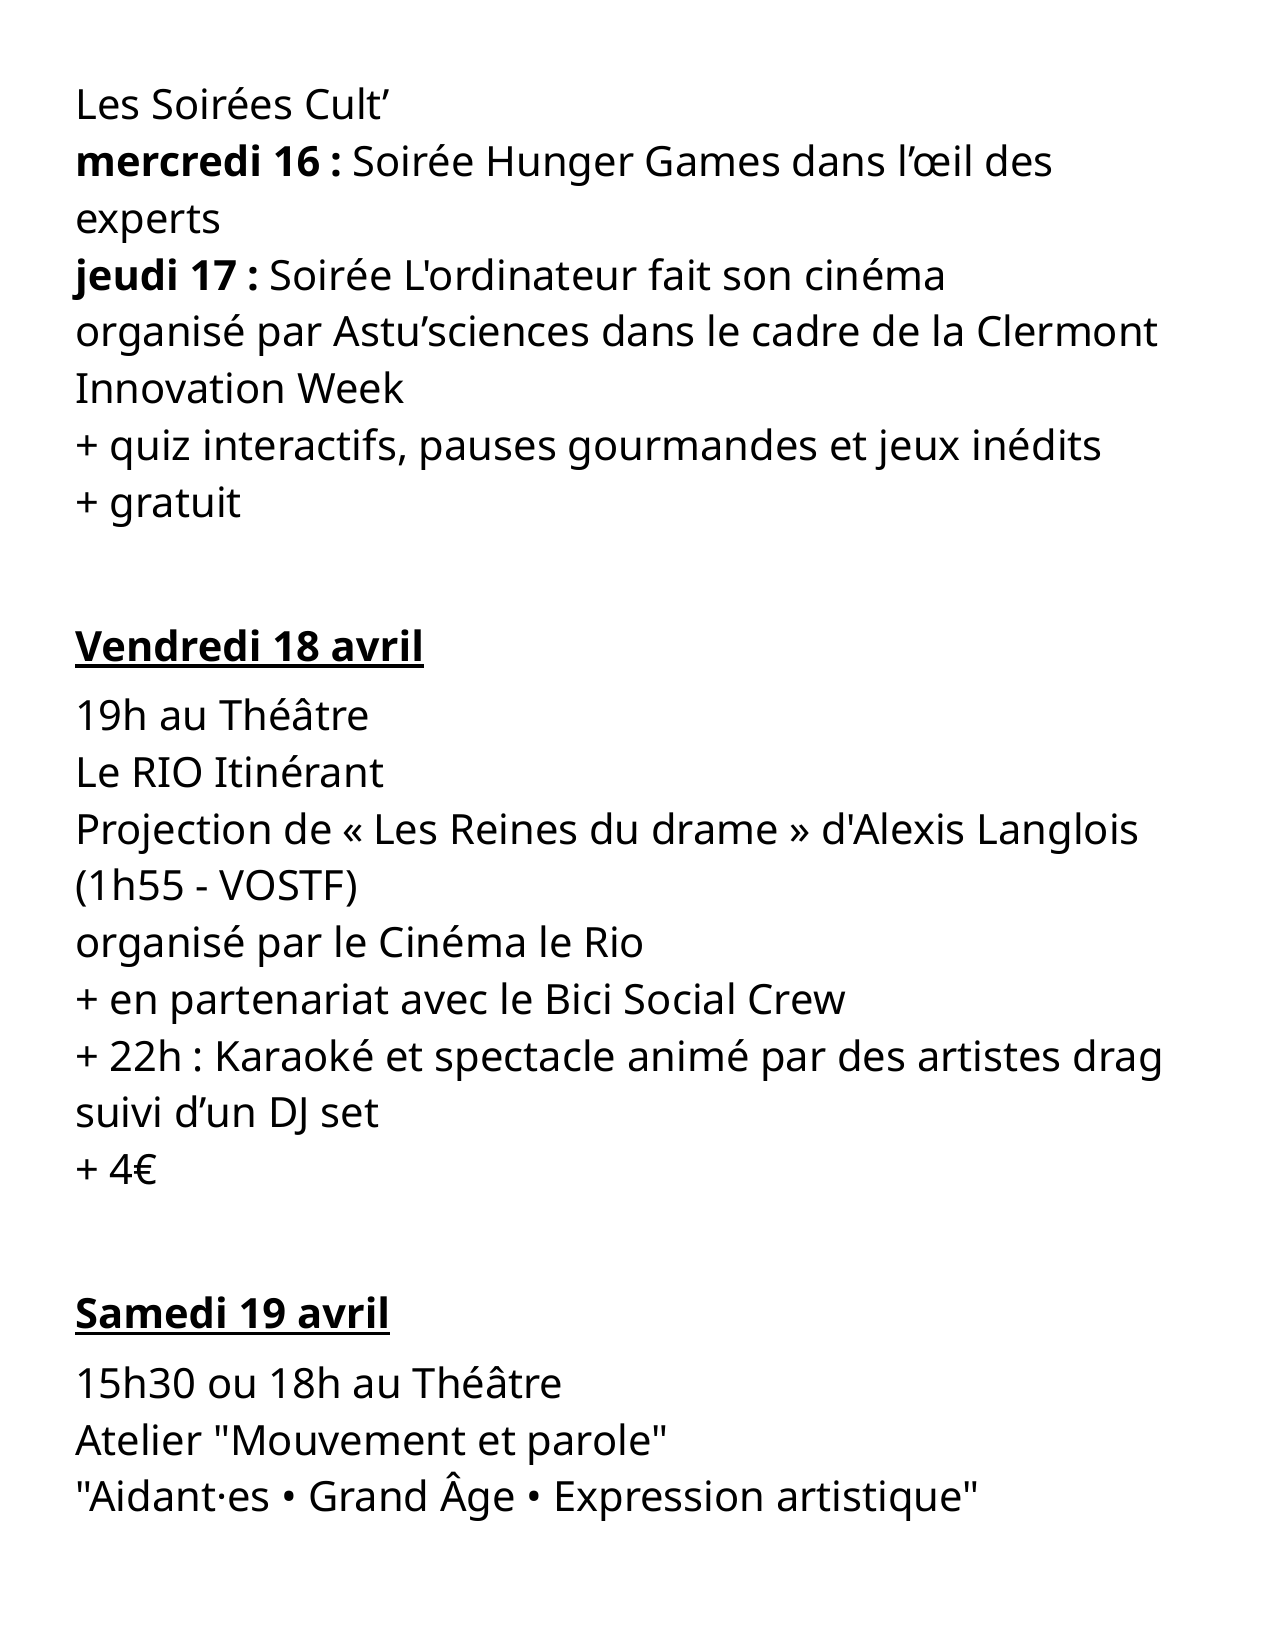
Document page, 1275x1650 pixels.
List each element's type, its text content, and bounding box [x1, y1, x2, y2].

subtitle Vendredi 18 avril [75, 617, 1200, 673]
text + en partenariat avec le Bici Social Crew [75, 970, 1200, 1027]
subtitle Samedi 19 avril [75, 1284, 1200, 1341]
text Projection de « Les Reines du drame » d'Alexis Langlois (1h55 - VOSTF) [75, 799, 1200, 913]
text organisé par le Cinéma le Rio [75, 913, 1200, 970]
text organisé par Astu’sciences dans le cadre de la Clermont Innovation Week [75, 302, 1200, 416]
text + 4€ [75, 1140, 1200, 1197]
text 15h30 ou 18h au Théâtre [75, 1354, 1200, 1410]
text mercredi 16 : Soirée Hunger Games dans l’œil des experts [75, 132, 1200, 245]
text 19h au Théâtre [75, 686, 1200, 743]
text + gratuit [75, 472, 1200, 529]
text Atelier "Mouvement et parole" [75, 1410, 1200, 1467]
text "Aidant·es • Grand Âge • Expression artistique" [75, 1467, 1200, 1524]
text + 22h : Karaoké et spectacle animé par des artistes drag suivi d’un DJ set [75, 1027, 1200, 1140]
text Les Soirées Cult’ [75, 75, 1200, 132]
text + quiz interactifs, pauses gourmandes et jeux inédits [75, 416, 1200, 472]
text Le RIO Itinérant [75, 743, 1200, 799]
text jeudi 17 : Soirée L'ordinateur fait son cinéma [75, 245, 1200, 302]
